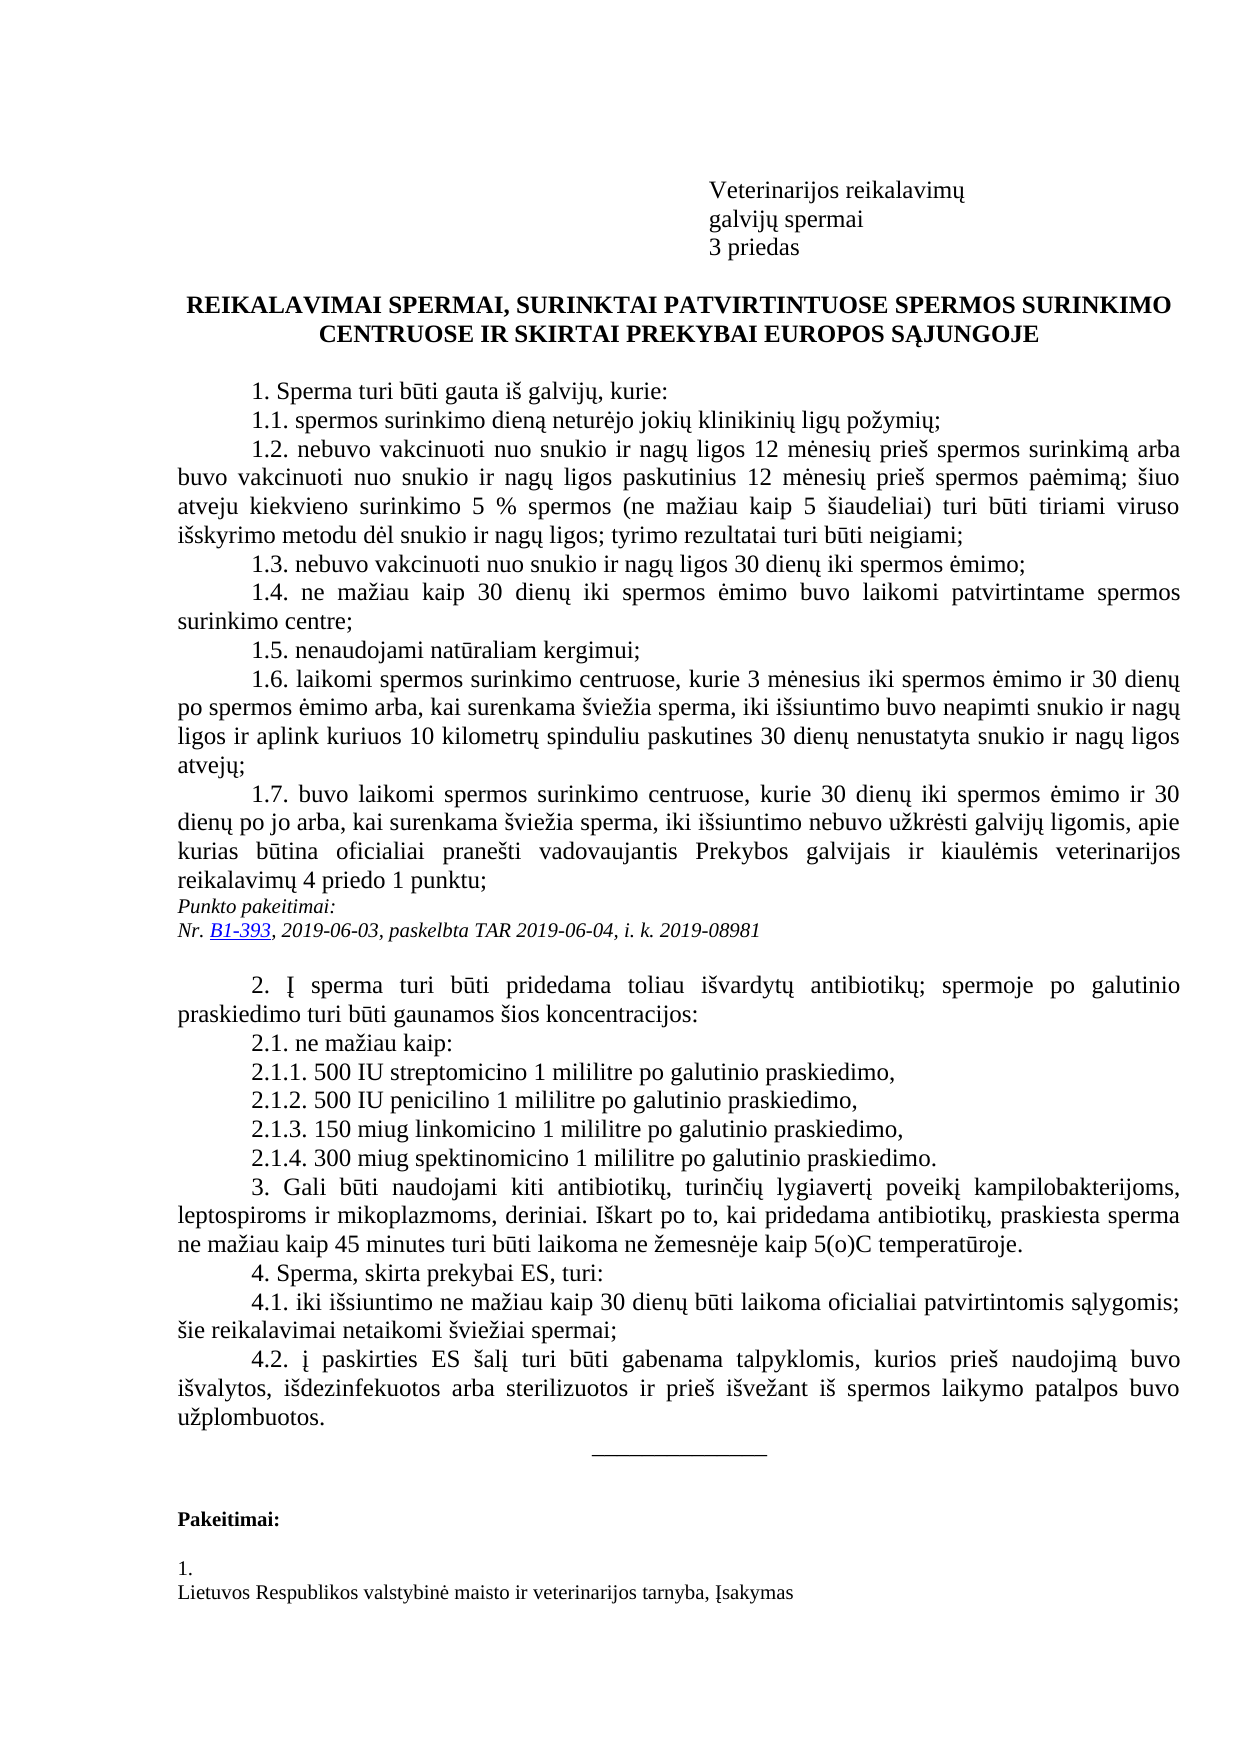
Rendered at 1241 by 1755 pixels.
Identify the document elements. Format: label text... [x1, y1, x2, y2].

text 1.7. buvo laikomi spermos surinkimo centruose, kurie 30 dienų iki spermos ėmimo ir 30 dienų po jo arba, kai surenkama šviežia sperma, iki išsiuntimo nebuvo užkrėsti galvijų ligomis, apie kurias būtina oficialiai pranešti vadovaujantis Prekybos galvijais ir kiaulėmis veterinarijos reikalavimų 4 priedo 1 punktu; [177, 779, 1181, 894]
text 1.3. nebuvo vakcinuoti nuo snukio ir nagų ligos 30 dienų iki spermos ėmimo; [177, 549, 1181, 577]
text REIKALAVIMAI SPERMAI, SURINKTAI PATVIRTINTUOSE SPERMOS SURINKIMO [177, 290, 1181, 319]
text Pakeitimai: [177, 1507, 1181, 1531]
text 3 priedas [177, 232, 1181, 261]
text 1. [177, 1556, 1181, 1579]
text 2.1.1. 500 IU streptomicino 1 mililitre po galutinio praskiedimo, [177, 1057, 1181, 1086]
text Veterinarijos reikalavimų [177, 175, 1181, 204]
text 1.5. nenaudojami natūraliam kergimui; [177, 635, 1181, 664]
text Lietuvos Respublikos valstybinė maisto ir veterinarijos tarnyba, Įsakymas [177, 1579, 1181, 1604]
text 1.1. spermos surinkimo dieną neturėjo jokių klinikinių ligų požymių; [177, 405, 1181, 434]
text 1.2. nebuvo vakcinuoti nuo snukio ir nagų ligos 12 mėnesių prieš spermos surinkimą arba buvo vakcinuoti nuo snukio ir nagų ligos paskutinius 12 mėnesių prieš spermos paėmimą; šiuo atveju kiekvieno surinkimo 5 % spermos (ne mažiau kaip 5 šiaudeliai) turi būti tiriami viruso išskyrimo metodu dėl snukio ir nagų ligos; tyrimo rezultatai turi būti neigiami; [177, 434, 1181, 549]
text 1.4. ne mažiau kaip 30 dienų iki spermos ėmimo buvo laikomi patvirtintame spermos surinkimo centre; [177, 577, 1181, 635]
text 2.1.4. 300 miug spektinomicino 1 mililitre po galutinio praskiedimo. [177, 1143, 1181, 1172]
text galvijų spermai [177, 204, 1181, 232]
text ______________ [177, 1431, 1181, 1459]
text 2.1. ne mažiau kaip: [177, 1028, 1181, 1057]
text 1.6. laikomi spermos surinkimo centruose, kurie 3 mėnesius iki spermos ėmimo ir 30 dienų po spermos ėmimo arba, kai surenkama šviežia sperma, iki išsiuntimo buvo neapimti snukio ir nagų ligos ir aplink kuriuos 10 kilometrų spinduliu paskutines 30 dienų nenustatyta snukio ir nagų ligos atvejų; [177, 664, 1181, 779]
text 4.1. iki išsiuntimo ne mažiau kaip 30 dienų būti laikoma oficialiai patvirtintomis sąlygomis; šie reikalavimai netaikomi šviežiai spermai; [177, 1287, 1181, 1344]
text 1. Sperma turi būti gauta iš galvijų, kurie: [177, 376, 1181, 405]
text 4.2. į paskirties ES šalį turi būti gabenama talpyklomis, kurios prieš naudojimą buvo išvalytos, išdezinfekuotos arba sterilizuotos ir prieš išvežant iš spermos laikymo patalpos buvo užplombuotos. [177, 1344, 1181, 1431]
text 2.1.2. 500 IU penicilino 1 mililitre po galutinio praskiedimo, [177, 1086, 1181, 1114]
text 2. Į sperma turi būti pridedama toliau išvardytų antibiotikų; spermoje po galutinio praskiedimo turi būti gaunamos šios koncentracijos: [177, 971, 1181, 1028]
text Nr. B1-393, 2019-06-03, paskelbta TAR 2019-06-04, i. k. 2019-08981 [177, 918, 1181, 942]
text CENTRUOSE IR SKIRTAI PREKYBAI EUROPOS SĄJUNGOJE [177, 319, 1181, 347]
text Punkto pakeitimai: [177, 894, 1181, 918]
text 3. Gali būti naudojami kiti antibiotikų, turinčių lygiavertį poveikį kampilobakterijoms, leptospiroms ir mikoplazmoms, deriniai. Iškart po to, kai pridedama antibiotikų, praskiesta sperma ne mažiau kaip 45 minutes turi būti laikoma ne žemesnėje kaip 5(o)C temperatūroje. [177, 1172, 1181, 1258]
text 2.1.3. 150 miug linkomicino 1 mililitre po galutinio praskiedimo, [177, 1114, 1181, 1143]
text 4. Sperma, skirta prekybai ES, turi: [177, 1258, 1181, 1287]
